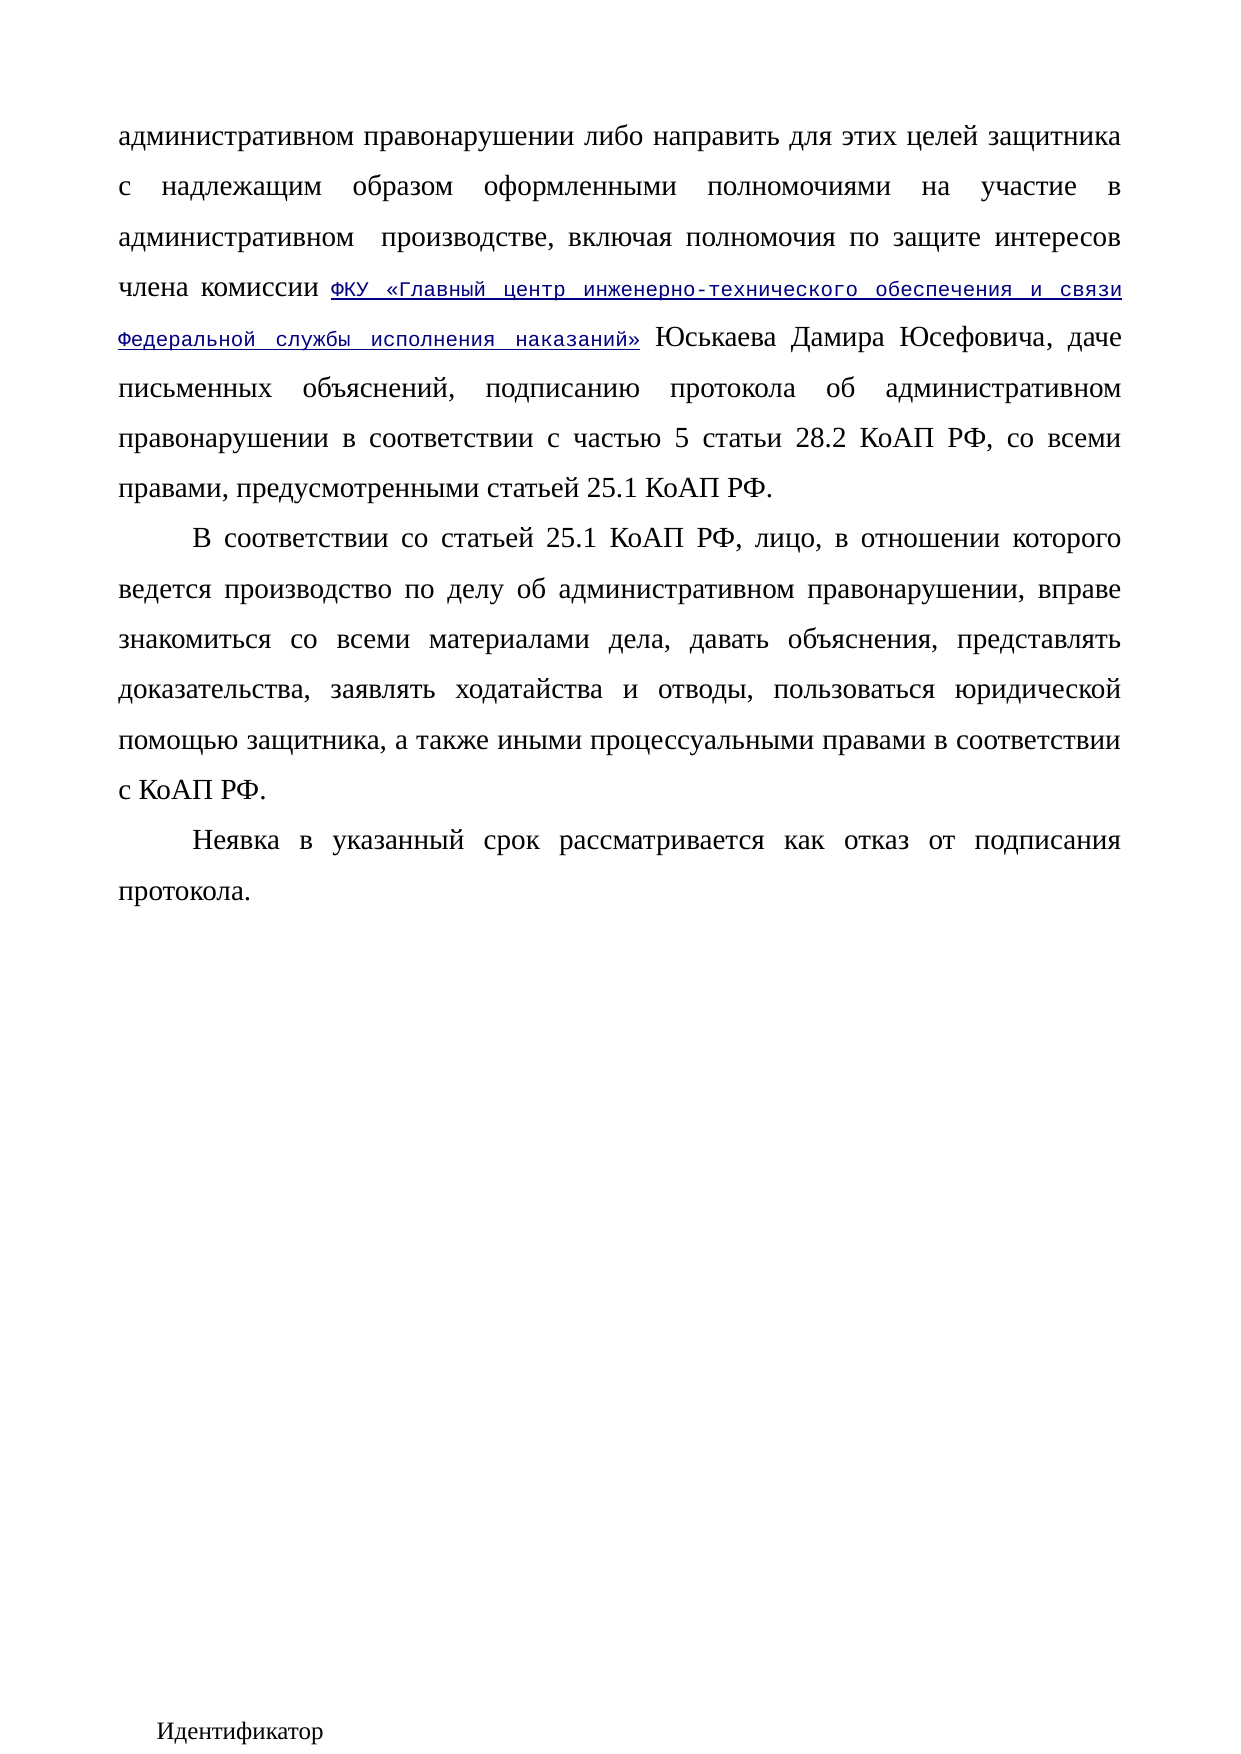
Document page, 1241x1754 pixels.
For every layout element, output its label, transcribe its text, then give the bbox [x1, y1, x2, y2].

text административном правонарушении либо направить для этих целей защитника с надлежащим образом оформленными полномочиями на участие в административном производстве, включая полномочия по защите интересов члена комиссии ФКУ «Главный центр инженерно-технического обеспечения и связи Федеральной службы исполнения наказаний» Юськаева Дамира Юсефовича, даче письменных объяснений, подписанию протокола об административном правонарушении в соответствии с частью 5 статьи 28.2 КоАП РФ, со всеми правами, предусмотренными статьей 25.1 КоАП РФ. [118, 118, 1122, 504]
text В соответствии со статьей 25.1 КоАП РФ, лицо, в отношении которого ведется производство по делу об административном правонарушении, вправе знакомиться со всеми материалами дела, давать объяснения, представлять доказательства, заявлять ходатайства и отводы, пользоваться юридической помощью защитника, а также иными процессуальными правами в соответствии с КоАП РФ. [118, 521, 1122, 806]
text Неявка в указанный срок рассматривается как отказ от подписания протокола. [118, 822, 1122, 906]
